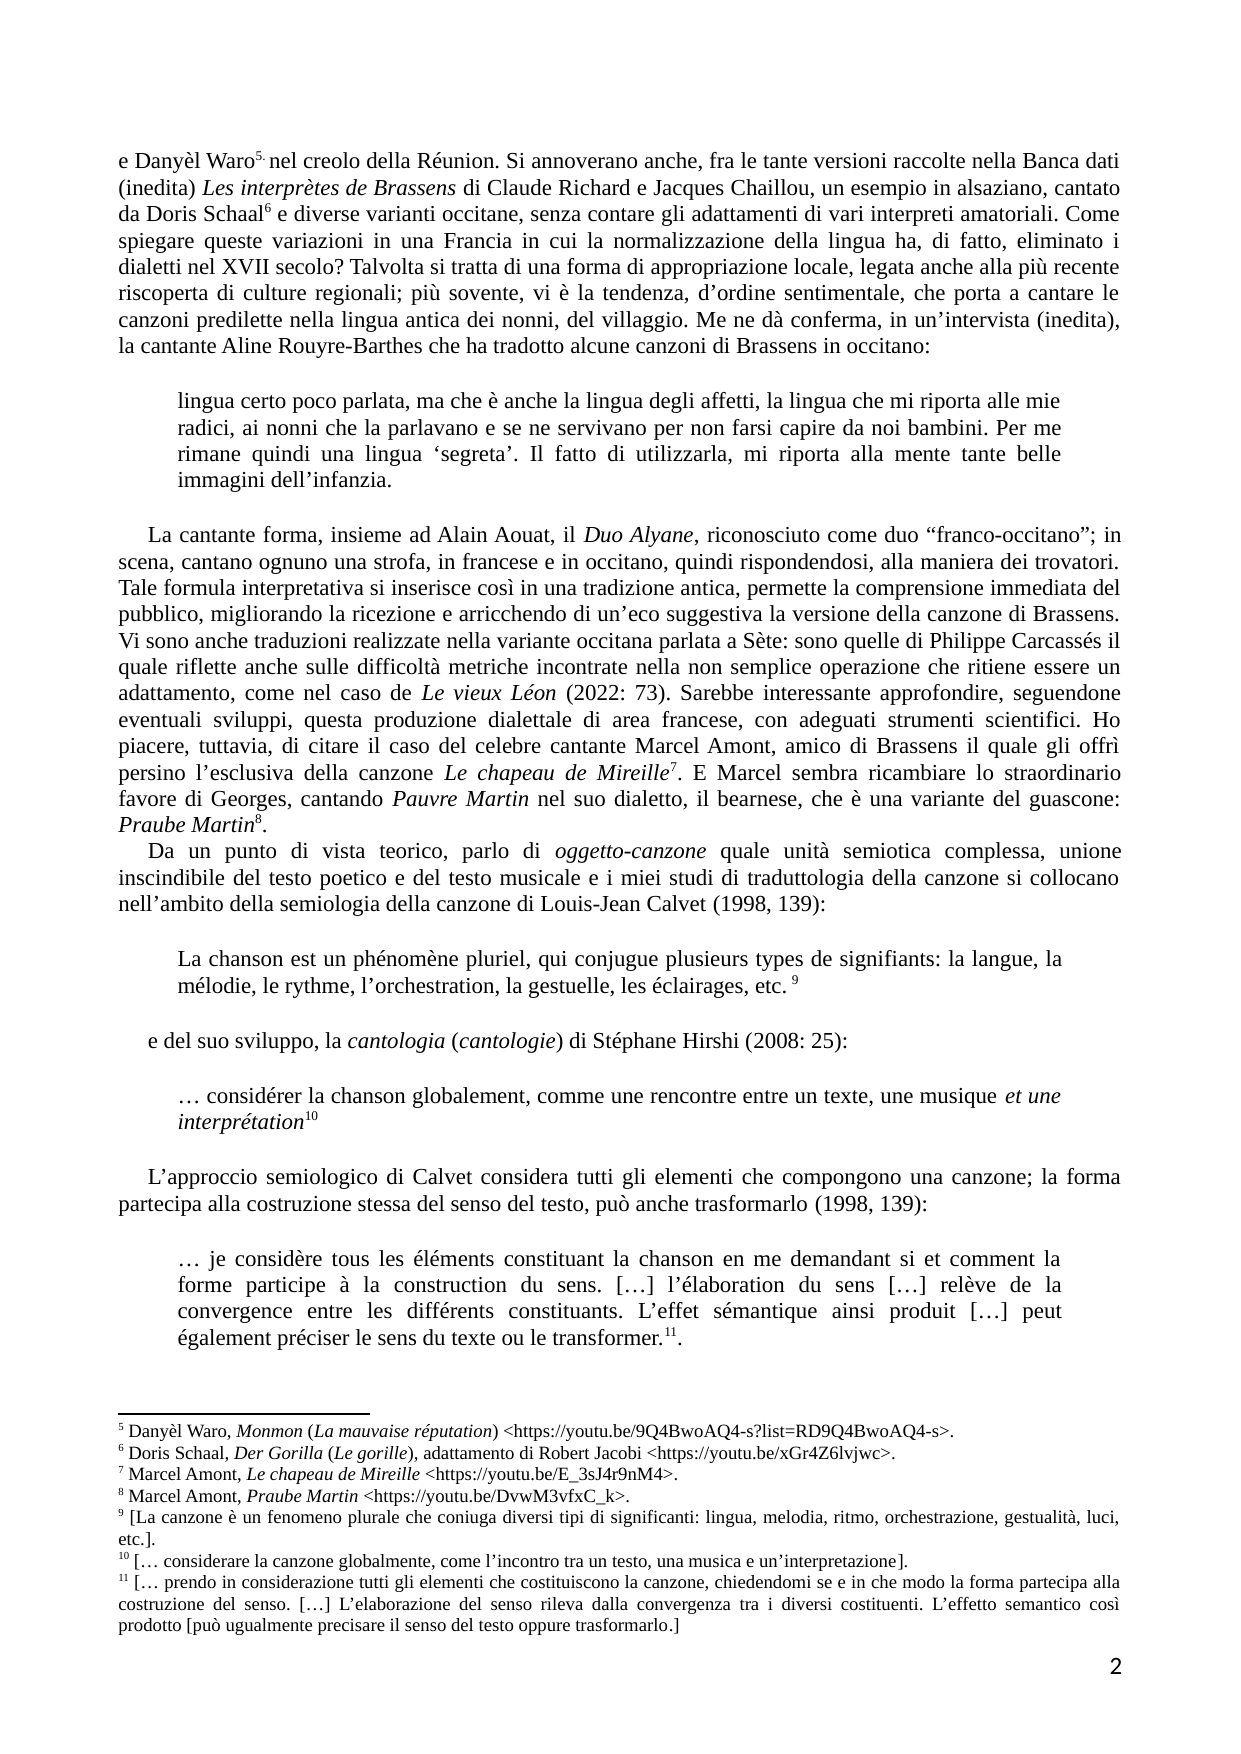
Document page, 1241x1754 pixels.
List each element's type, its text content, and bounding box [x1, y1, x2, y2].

text … considérer la chanson globalement, comme une rencontre entre un texte, une musique et une interprétation [177, 1082, 1063, 1135]
text Doris Schaal, Der Gorilla (Le gorille), adattamento di Robert Jacobi <https://youtu.be/xGr4Z6lvjwc>. [118, 1442, 1122, 1463]
text La chanson est un phénomène pluriel, qui conjugue plusieurs types de signifiants: la langue, la mélodie, le rythme, l’orchestration, la gestuelle, les éclairages, etc. [177, 945, 1063, 998]
text Danyèl Waro, Monmon (La mauvaise réputation) <https://youtu.be/9Q4BwoAQ4-s?list=RD9Q4BwoAQ4-s>. [118, 1420, 1122, 1442]
text L’approccio semiologico di Calvet considera tutti gli elementi che compongono una canzone; la forma partecipa alla costruzione stessa del senso del testo, può anche trasformarlo (1998, 139): [118, 1163, 1122, 1216]
text [… considerare la canzone globalmente, come l’incontro tra un testo, una musica e un’interpretazione]. [118, 1549, 1122, 1571]
text Marcel Amont, Praube Martin <https://youtu.be/DvwM3vfxC_k>. [118, 1485, 1122, 1506]
text Di Brassens, parlerò soltanto nell’ottica delle traduzioni dialettali italiane delle sue canzoni, con un breve cenno ad alcune versioni in lingue regionali e dialetti francesi. Sono note quelle in provenzale di André Chiron e quelle nei creoli parlati nei dipartimenti d’oltremare: Sam Alpha traduce nel creolo della Martinica e Danyèl Waro. nel creolo della Réunion. Si annoverano anche, fra le tante versioni raccolte nella Banca dati (inedita) Les interprètes de Brassens di Claude Richard e Jacques Chaillou, un esempio in alsaziano, cantato da Doris Schaal e diverse varianti occitane, senza contare gli adattamenti di vari interpreti amatoriali. Come spiegare queste variazioni in una Francia in cui la normalizzazione della lingua ha, di fatto, eliminato i dialetti nel XVII secolo? Talvolta si tratta di una forma di appropriazione locale, legata anche alla più recente riscoperta di culture regionali; più sovente, vi è la tendenza, d’ordine sentimentale, che porta a cantare le canzoni predilette nella lingua antica dei nonni, del villaggio. Me ne dà conferma, in un’intervista (inedita), la cantante Aline Rouyre-Barthes che ha tradotto alcune canzoni di Brassens in occitano: [118, 148, 1122, 358]
text … je considère tous les éléments constituant la chanson en me demandant si et comment la forme participe à la construction du sens. […] l’élaboration du sens […] relève de la convergence entre les différents constituants. L’effet sémantique ainsi produit […] peut également préciser le sens du texte ou le transformer.. [177, 1245, 1063, 1350]
text [… prendo in considerazione tutti gli elementi che costituiscono la canzone, chiedendomi se e in che modo la forma partecipa alla costruzione del senso. […] L’elaborazione del senso rileva dalla convergenza tra i diversi costituenti. L’effetto semantico così prodotto [può ugualmente precisare il senso del testo oppure trasformarlo.] [118, 1571, 1122, 1636]
text e del suo sviluppo, la cantologia (cantologie) di Stéphane Hirshi (2008: 25): [118, 1027, 1122, 1053]
text [La canzone è un fenomeno plurale che coniuga diversi tipi di significanti: lingua, melodia, ritmo, orchestrazione, gestualità, luci, etc.]. [118, 1506, 1122, 1549]
text Marcel Amont, Le chapeau de Mireille <https://youtu.be/E_3sJ4r9nM4>. [118, 1463, 1122, 1485]
text Da un punto di vista teorico, parlo di oggetto-canzone quale unità semiotica complessa, unione inscindibile del testo poetico e del testo musicale e i miei studi di traduttologia della canzone si collocano nell’ambito della semiologia della canzone di Louis-Jean Calvet (1998, 139): [118, 838, 1122, 917]
text lingua certo poco parlata, ma che è anche la lingua degli affetti, la lingua che mi riporta alle mie radici, ai nonni che la parlavano e se ne servivano per non farsi capire da noi bambini. Per me rimane quindi una lingua ‘segreta’. Il fatto di utilizzarla, mi riporta alla mente tante belle immagini dell’infanzia. [177, 387, 1063, 493]
text La cantante forma, insieme ad Alain Aouat, il Duo Alyane, riconosciuto come duo “franco-occitano”; in scena, cantano ognuno una strofa, in francese e in occitano, quindi rispondendosi, alla maniera dei trovatori. Tale formula interpretativa si inserisce così in una tradizione antica, permette la comprensione immediata del pubblico, migliorando la ricezione e arricchendo di un’eco suggestiva la versione della canzone di Brassens. Vi sono anche traduzioni realizzate nella variante occitana parlata a Sète: sono quelle di Philippe Carcassés il quale riflette anche sulle difficoltà metriche incontrate nella non semplice operazione che ritiene essere un adattamento, come nel caso de Le vieux Léon (2022: 73). Sarebbe interessante approfondire, seguendone eventuali sviluppi, questa produzione dialettale di area francese, con adeguati strumenti scientifici. Ho piacere, tuttavia, di citare il caso del celebre cantante Marcel Amont, amico di Brassens il quale gli offrì persino l’esclusiva della canzone Le chapeau de Mireille. E Marcel sembra ricambiare lo straordinario favore di Georges, cantando Pauvre Martin nel suo dialetto, il bearnese, che è una variante del guascone: Praube Martin. [118, 521, 1122, 838]
